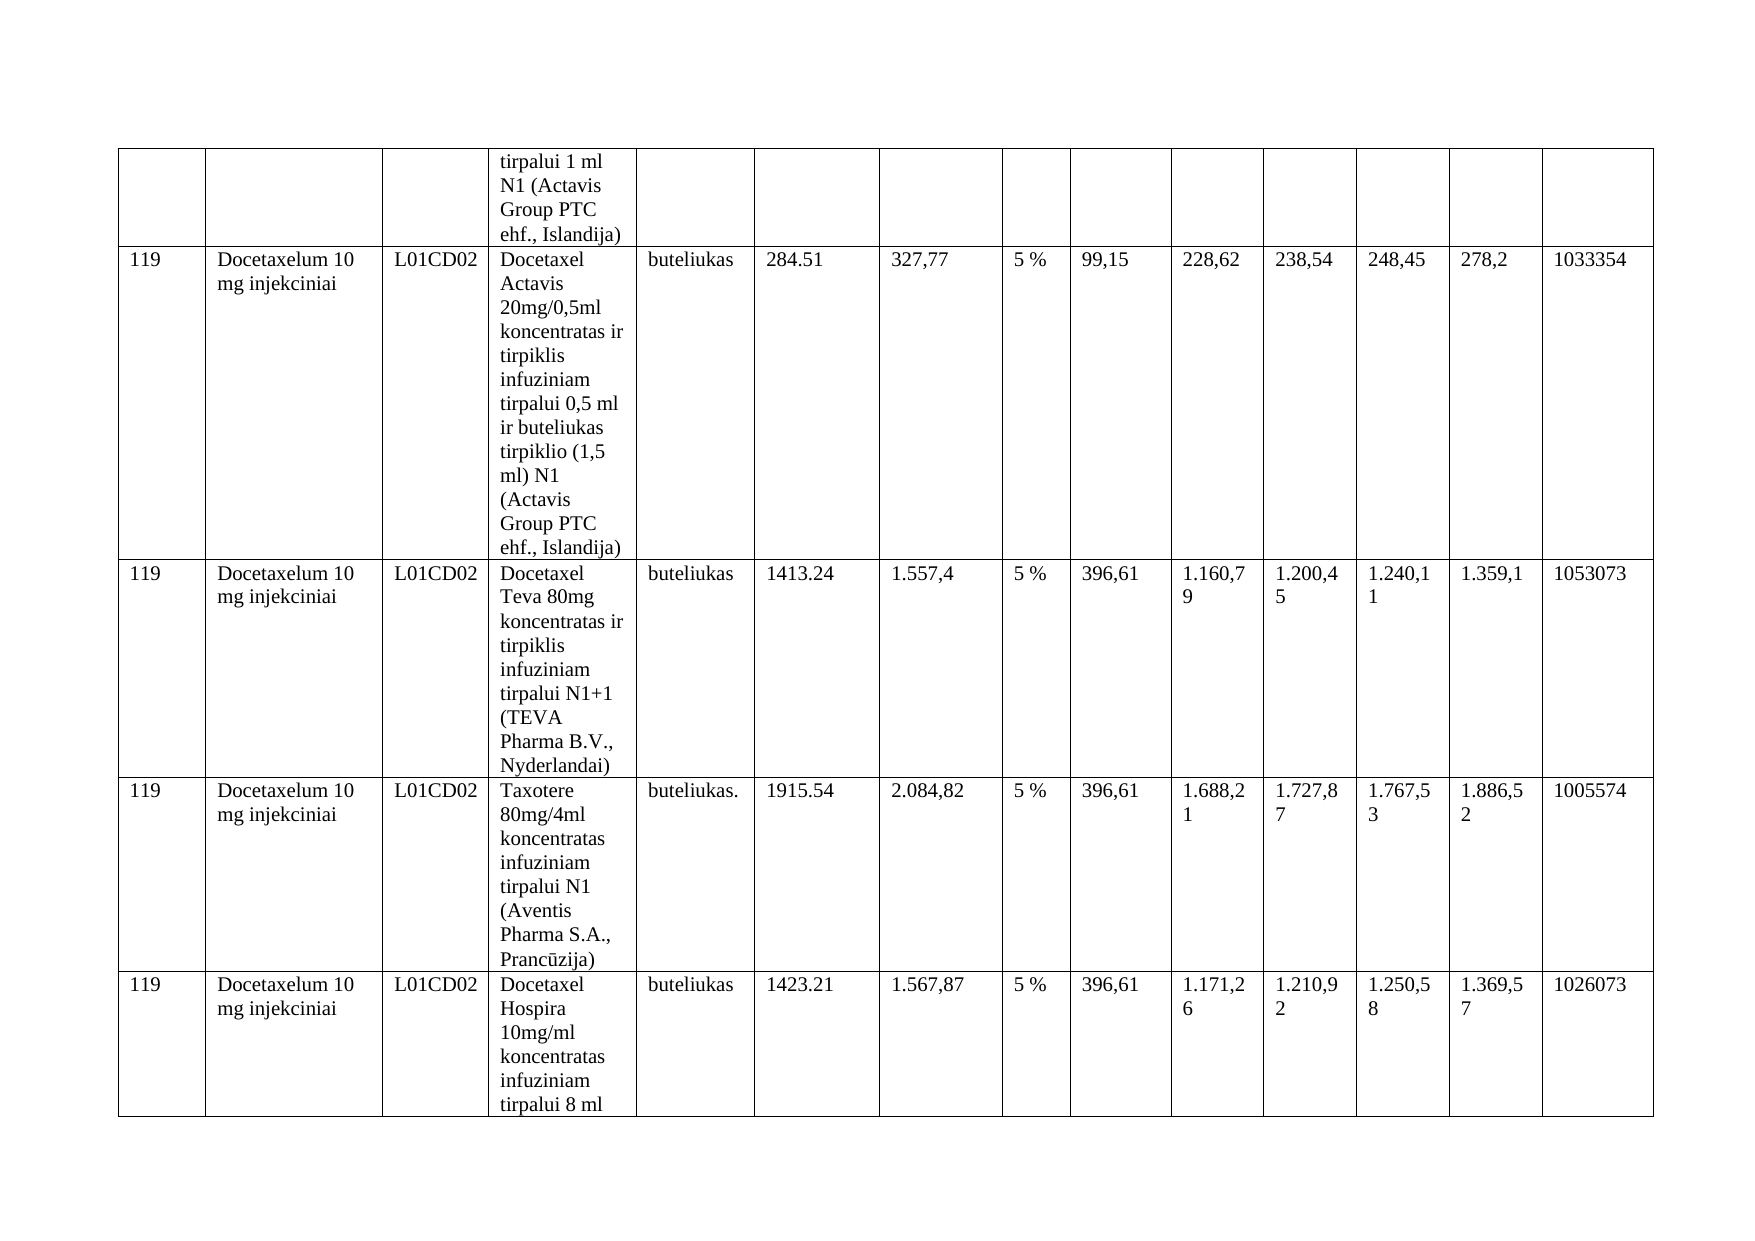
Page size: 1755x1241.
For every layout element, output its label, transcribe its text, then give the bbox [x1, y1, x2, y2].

table_cell 119 [119, 560, 205, 777]
table_cell 2.084,82 [880, 778, 1002, 971]
table_cell Docetaxelum 10 mg injekciniai [206, 972, 382, 1116]
table_cell 396,61 [1071, 778, 1171, 971]
table_cell tirpalui 1 ml N1 (Actavis Group PTC ehf., Islandija) [489, 149, 636, 246]
table_cell 1033354 [1543, 247, 1653, 559]
table_cell 396,61 [1071, 560, 1171, 777]
table_cell 1423.21 [755, 972, 879, 1116]
table_cell buteliukas [637, 972, 754, 1116]
table_cell 1.767,53 [1357, 778, 1449, 971]
table_cell [1264, 149, 1356, 246]
table_cell Docetaxelum 10 mg injekciniai [206, 560, 382, 777]
table_cell [1357, 149, 1449, 246]
table_cell 1.250,58 [1357, 972, 1449, 1116]
table_cell 119 [119, 972, 205, 1116]
table_cell 228,62 [1172, 247, 1263, 559]
table_cell 5 % [1003, 247, 1070, 559]
table_cell 1.359,1 [1450, 560, 1542, 777]
table_cell 5 % [1003, 778, 1070, 971]
table_cell 327,77 [880, 247, 1002, 559]
table_cell 119 [119, 247, 205, 559]
table_cell [383, 149, 488, 246]
table_cell Docetaxelum 10 mg injekciniai [206, 778, 382, 971]
table_cell [119, 149, 205, 246]
table_cell 1.688,21 [1172, 778, 1263, 971]
table_cell buteliukas [637, 560, 754, 777]
table_cell 5 % [1003, 560, 1070, 777]
table_cell 5 % [1003, 972, 1070, 1116]
table_cell [1071, 149, 1171, 246]
table_cell [206, 149, 382, 246]
table_cell Docetaxelum 10 mg injekciniai [206, 247, 382, 559]
table_cell buteliukas. [637, 778, 754, 971]
table_cell 1.727,87 [1264, 778, 1356, 971]
table_cell L01CD02 [383, 560, 488, 777]
table_cell [1172, 149, 1263, 246]
table_cell 1.369,57 [1450, 972, 1542, 1116]
table_cell 1.210,92 [1264, 972, 1356, 1116]
table_cell 1026073 [1543, 972, 1653, 1116]
table_cell 1053073 [1543, 560, 1653, 777]
table_cell 119 [119, 778, 205, 971]
table_cell [637, 149, 754, 246]
table_cell 284.51 [755, 247, 879, 559]
table_cell 1.886,52 [1450, 778, 1542, 971]
table_cell [1543, 149, 1653, 246]
table_cell 1.171,26 [1172, 972, 1263, 1116]
table_cell [1450, 149, 1542, 246]
table_cell 1.160,79 [1172, 560, 1263, 777]
table_cell Taxotere 80mg/4ml koncentratas infuziniam tirpalui N1 (Aventis Pharma S.A., Prancūzija) [489, 778, 636, 971]
table_cell Docetaxel Teva 80mg koncentratas ir tirpiklis infuziniam tirpalui N1+1 (TEVA Pharma B.V., Nyderlandai) [489, 560, 636, 777]
table_cell 1.200,45 [1264, 560, 1356, 777]
table_cell 396,61 [1071, 972, 1171, 1116]
table_cell Docetaxel Actavis 20mg/0,5ml koncentratas ir tirpiklis infuziniam tirpalui 0,5 ml ir buteliukas tirpiklio (1,5 ml) N1 (Actavis Group PTC ehf., Islandija) [489, 247, 636, 559]
table_cell [880, 149, 1002, 246]
table_cell Docetaxel Hospira 10mg/ml koncentratas infuziniam tirpalui 8 ml [489, 972, 636, 1116]
table_cell [755, 149, 879, 246]
table_cell 99,15 [1071, 247, 1171, 559]
table_cell 278,2 [1450, 247, 1542, 559]
table_cell 1005574 [1543, 778, 1653, 971]
table_cell L01CD02 [383, 972, 488, 1116]
table_cell 1.240,11 [1357, 560, 1449, 777]
table_cell 1413.24 [755, 560, 879, 777]
table_cell L01CD02 [383, 247, 488, 559]
table_cell 1.567,87 [880, 972, 1002, 1116]
table_cell 1.557,4 [880, 560, 1002, 777]
table_cell buteliukas [637, 247, 754, 559]
table_cell [1003, 149, 1070, 246]
table_cell L01CD02 [383, 778, 488, 971]
table_cell 1915.54 [755, 778, 879, 971]
table_cell 238,54 [1264, 247, 1356, 559]
table_cell 248,45 [1357, 247, 1449, 559]
